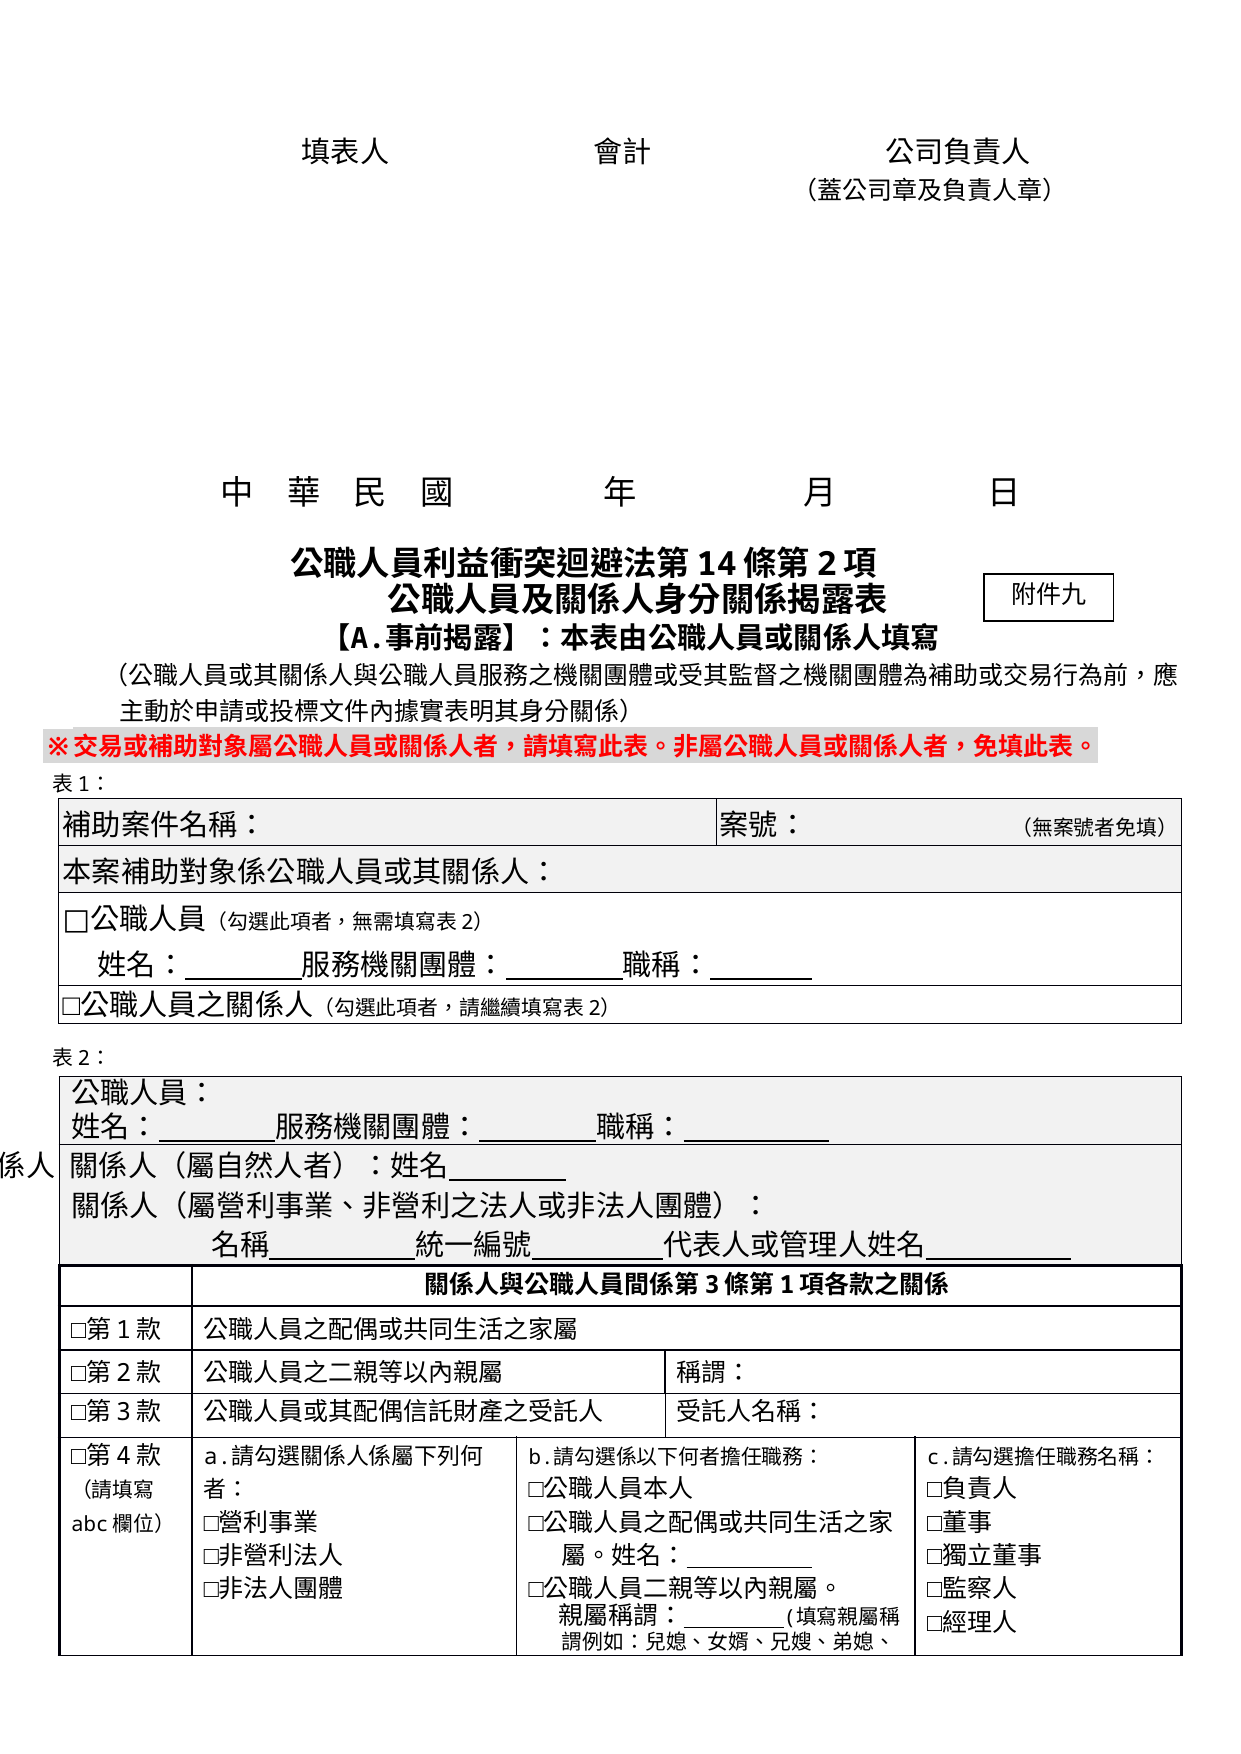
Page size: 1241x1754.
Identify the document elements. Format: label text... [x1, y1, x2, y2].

text 表1： [15, 763, 1201, 798]
table_cell 本案補助對象係公職人員或其關係人： [59, 846, 1181, 892]
table_cell 關係人與公職人員間係第3條第1項各款之關係 [193, 1267, 1180, 1305]
text 公職人員及關係人身分關係揭露表 [15, 581, 983, 619]
text （公職人員或其關係人與公職人員服務之機關團體或受其監督之機關團體為補助或交易行為前，應主動於申請或投標文件內據實表明其身分關係） [103, 656, 1196, 727]
text 中 華 民 國 年 月 日 [118, 437, 1122, 514]
table_header 公職人員： 姓名： 服務機關團體： 職稱： [60, 1077, 1181, 1144]
text 填表人 會計 公司負責人 [181, 128, 1122, 171]
text [1114, 581, 1240, 619]
text 表2： [15, 1024, 1122, 1076]
table_cell b.請勾選係以下何者擔任職務： □公職人員本人 □公職人員之配偶或共同生活之家屬。姓名： □公職人員二親等以內親屬。 親屬稱謂： (填寫親屬稱謂例如：兒媳、女婿、兄嫂、弟媳、 [517, 1438, 914, 1654]
table_cell 稱謂： [666, 1351, 1180, 1392]
table_header 補助案件名稱： [59, 799, 716, 845]
table_header 案號： （無案號者免填） [717, 799, 1181, 845]
text ※交易或補助對象屬公職人員或關係人者，請填寫此表。非屬公職人員或關係人者，免填此表。 [43, 727, 1196, 763]
table_cell 公職人員或其配偶信託財產之受託人 [193, 1394, 665, 1436]
table_cell □第4款 （請填寫abc欄位） [61, 1438, 191, 1654]
table_cell [61, 1267, 191, 1305]
table_cell 關係人 關係人（屬自然人者）：姓名 關係人（屬營利事業、非營利之法人或非法人團體）： 名稱 統一編號 代表人或管理人姓名 [60, 1145, 1181, 1264]
table_cell a.請勾選關係人係屬下列何者： □營利事業 □非營利法人 □非法人團體 [193, 1438, 516, 1654]
table_cell 公職人員之配偶或共同生活之家屬 [193, 1307, 1180, 1349]
text （蓋公司章及負責人章） [118, 171, 1122, 207]
table_cell □第1款 [61, 1307, 191, 1349]
table_cell □第2款 [61, 1351, 191, 1392]
table_cell 公職人員之二親等以內親屬 [193, 1351, 664, 1392]
text 公職人員利益衝突迴避法第14條第2項 [44, 552, 1122, 581]
table_cell c.請勾選擔任職務名稱： □負責人 □董事 □獨立董事 □監察人 □經理人 [916, 1438, 1180, 1654]
text [985, 611, 1113, 620]
table_cell □第3款 [61, 1394, 191, 1436]
text 附件九 [985, 575, 1113, 611]
table_cell □公職人員（勾選此項者，無需填寫表2） 姓名： 服務機關團體： 職稱： [59, 893, 1181, 984]
table_cell 受託人名稱： [666, 1394, 1180, 1436]
table_cell □公職人員之關係人（勾選此項者，請繼續填寫表2） [59, 986, 1181, 1023]
text 【A.事前揭露】：本表由公職人員或關係人填寫 [15, 619, 1240, 656]
